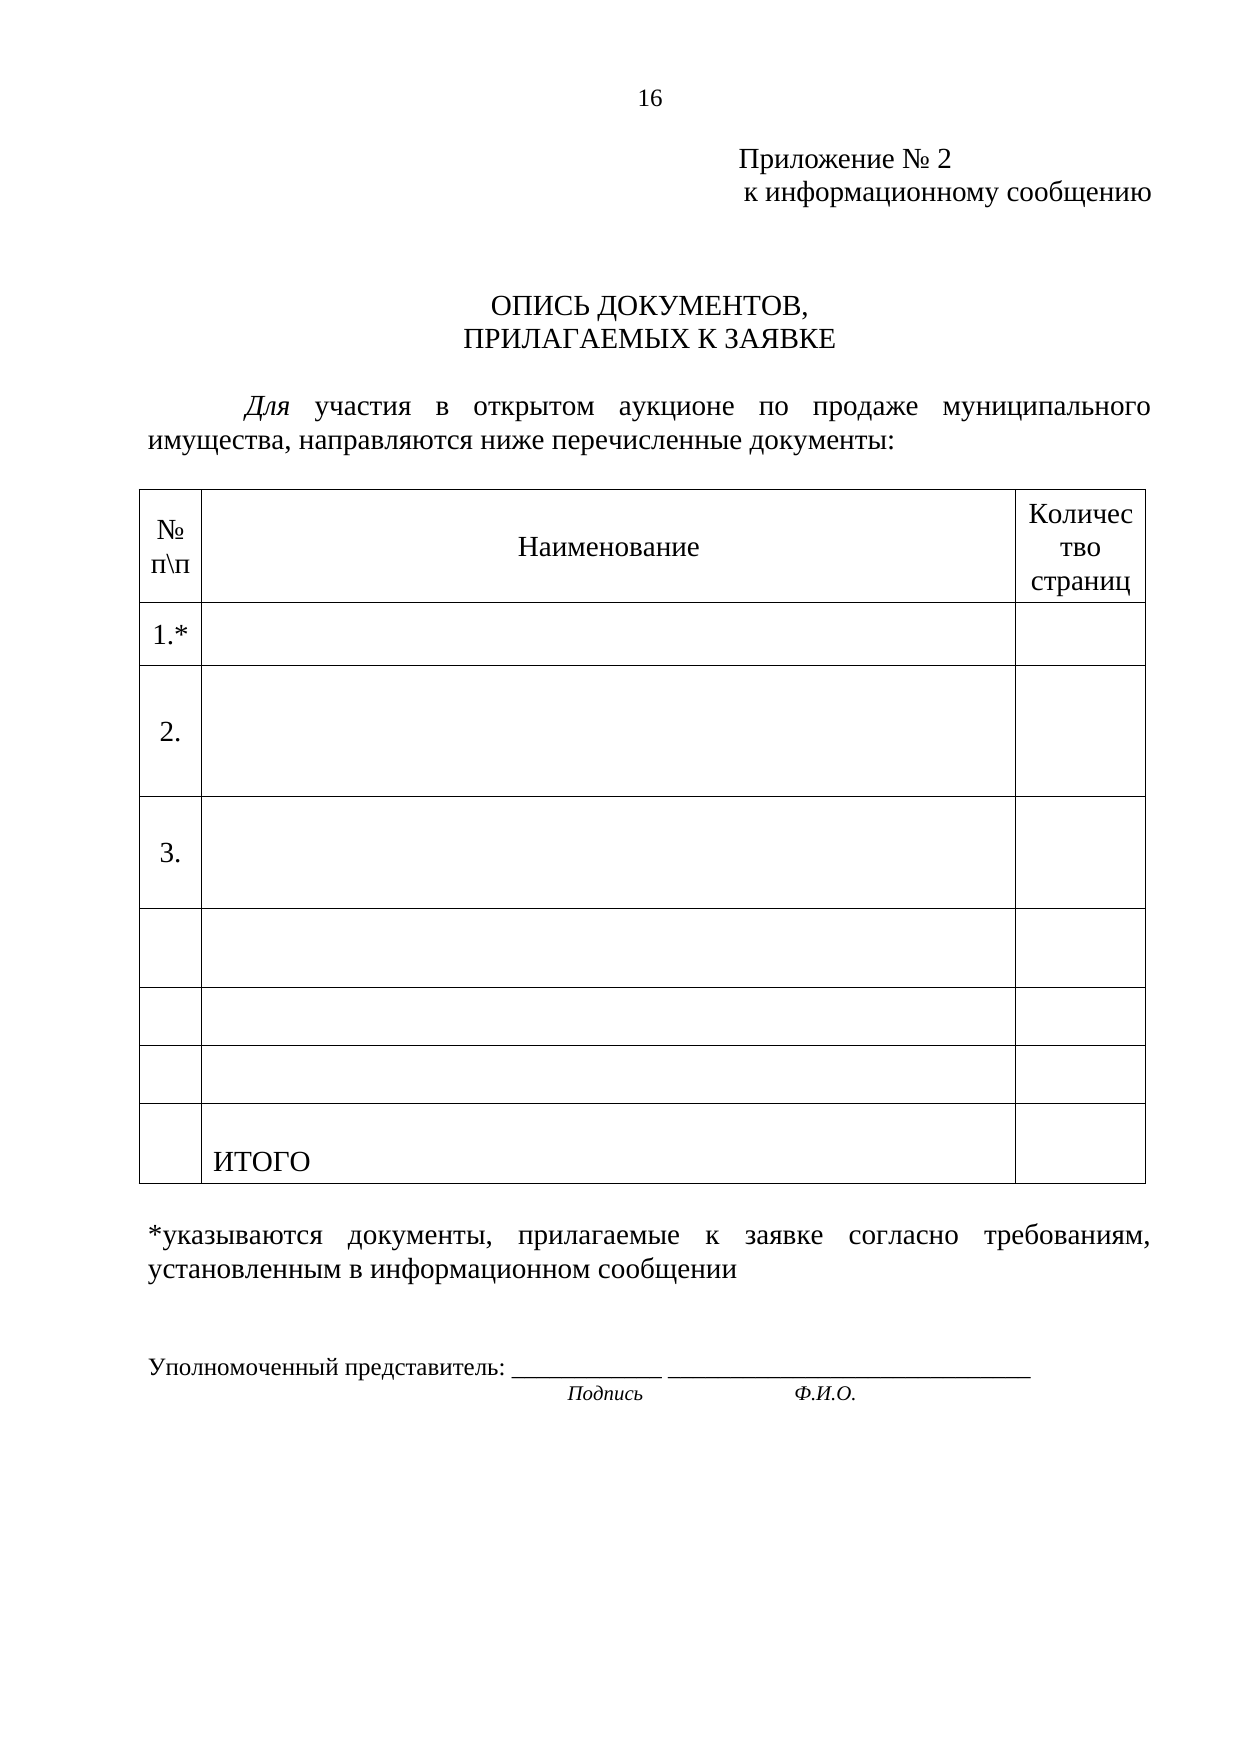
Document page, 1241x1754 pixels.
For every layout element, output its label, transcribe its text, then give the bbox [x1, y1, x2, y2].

table_header № п\п [140, 490, 201, 602]
table_cell [1016, 1104, 1145, 1183]
table_cell [202, 666, 1015, 796]
table_cell [140, 988, 201, 1045]
table_cell [202, 909, 1015, 987]
table_cell [202, 797, 1015, 907]
table_cell [140, 1104, 201, 1183]
text Уполномоченный представитель: ____________ _____________________________ [148, 1352, 1152, 1380]
table_cell [202, 988, 1015, 1045]
table_cell [140, 1046, 201, 1103]
table_cell 1.* [140, 603, 201, 665]
text ПРИЛАГАЕМЫХ К ЗАЯВКЕ [148, 321, 1152, 355]
table_cell ИТОГО [202, 1104, 1015, 1183]
text к информационному сообщению [207, 174, 1152, 208]
table_header Наименование [202, 490, 1015, 602]
table_cell [1016, 988, 1145, 1045]
text ОПИСЬ ДОКУМЕНТОВ, [148, 288, 1152, 321]
table_cell [1016, 666, 1145, 796]
table_cell [1016, 797, 1145, 907]
table_cell 2. [140, 666, 201, 796]
table_cell [140, 909, 201, 987]
table_cell [202, 1046, 1015, 1103]
text Подпись Ф.И.О. [148, 1380, 1152, 1404]
table_header Количество страниц [1016, 490, 1145, 602]
text Для участия в открытом аукционе по продаже муниципального имущества, направляются ниже перечисленные документы: [148, 388, 1152, 455]
table_cell [1016, 603, 1145, 665]
table_cell [202, 603, 1015, 665]
text *указываются документы, прилагаемые к заявке согласно требованиям, установленным в информационном сообщении [148, 1217, 1152, 1284]
table_cell [1016, 1046, 1145, 1103]
table_cell [1016, 909, 1145, 987]
text Приложение № 2 [148, 141, 1152, 174]
table_cell 3. [140, 797, 201, 907]
